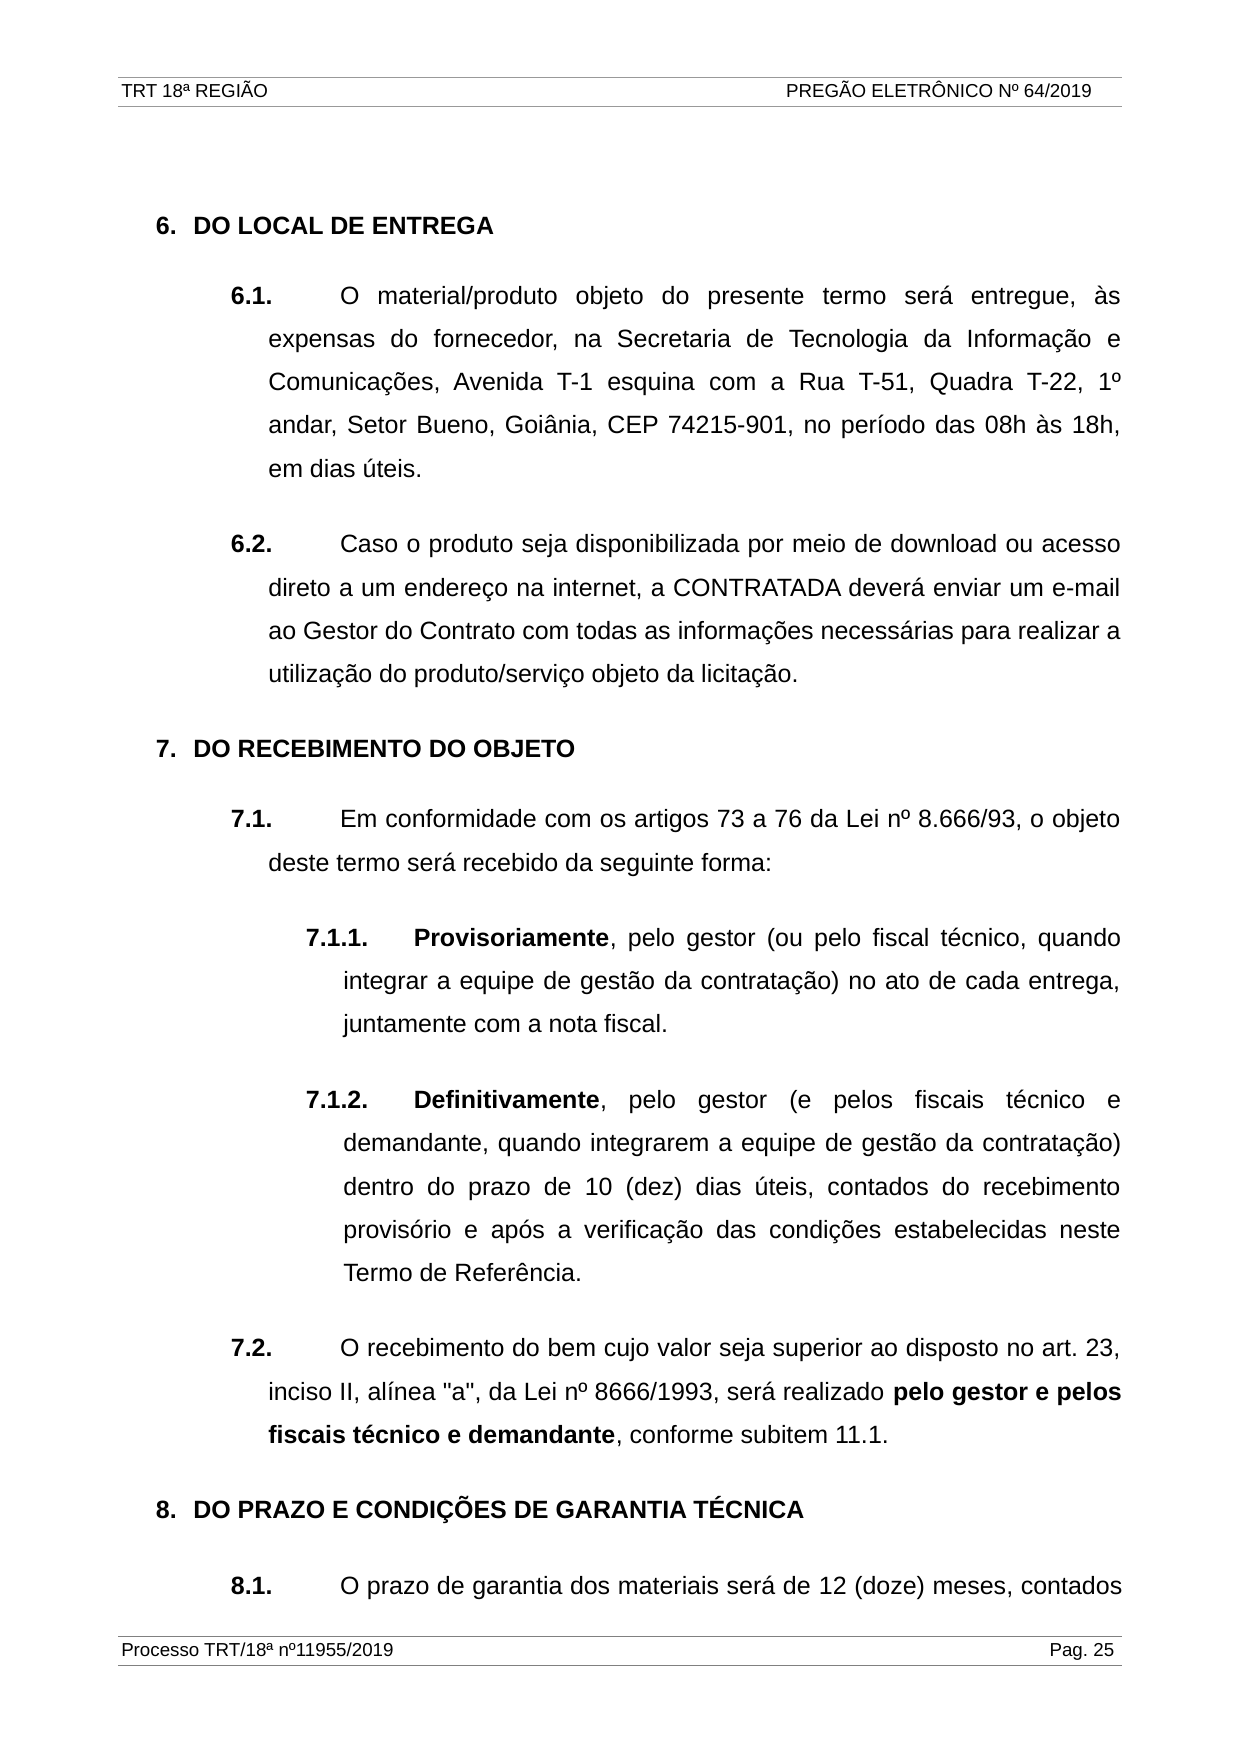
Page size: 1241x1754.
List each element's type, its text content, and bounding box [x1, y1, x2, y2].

list DO RECEBIMENTO DO OBJETO [156, 734, 1122, 763]
list DO LOCAL DE ENTREGA [156, 211, 1122, 240]
list O recebimento do bem cujo valor seja superior ao disposto no art. 23, inciso II, alínea "a", da Lei nº 8666/1993, será realizado pelo gestor e pelos fiscais técnico e demandante, conforme subitem 11.1. [231, 1333, 1122, 1448]
list O prazo de garantia dos materiais será de 12 (doze) meses, contados [231, 1571, 1122, 1600]
list O material/produto objeto do presente termo será entregue, às expensas do fornecedor, na Secretaria de Tecnologia da Informação e Comunicações, Avenida T-1 esquina com a Rua T-51, Quadra T-22, 1º andar, Setor Bueno, Goiânia, CEP 74215-901, no período das 08h às 18h, em dias úteis. [231, 281, 1122, 482]
list Caso o produto seja disponibilizada por meio de download ou acesso direto a um endereço na internet, a CONTRATADA deverá enviar um e-mail ao Gestor do Contrato com todas as informações necessárias para realizar a utilização do produto/serviço objeto da licitação. [231, 529, 1122, 687]
list Definitivamente, pelo gestor (e pelos fiscais técnico e demandante, quando integrarem a equipe de gestão da contratação) dentro do prazo de 10 (dez) dias úteis, contados do recebimento provisório e após a verificação das condições estabelecidas neste Termo de Referência. [306, 1085, 1122, 1286]
list Em conformidade com os artigos 73 a 76 da Lei nº 8.666/93, o objeto deste termo será recebido da seguinte forma: [231, 804, 1122, 876]
list DO PRAZO E CONDIÇÕES DE GARANTIA TÉCNICA [156, 1495, 1122, 1524]
list Provisoriamente, pelo gestor (ou pelo fiscal técnico, quando integrar a equipe de gestão da contratação) no ato de cada entrega, juntamente com a nota fiscal. [306, 923, 1122, 1038]
